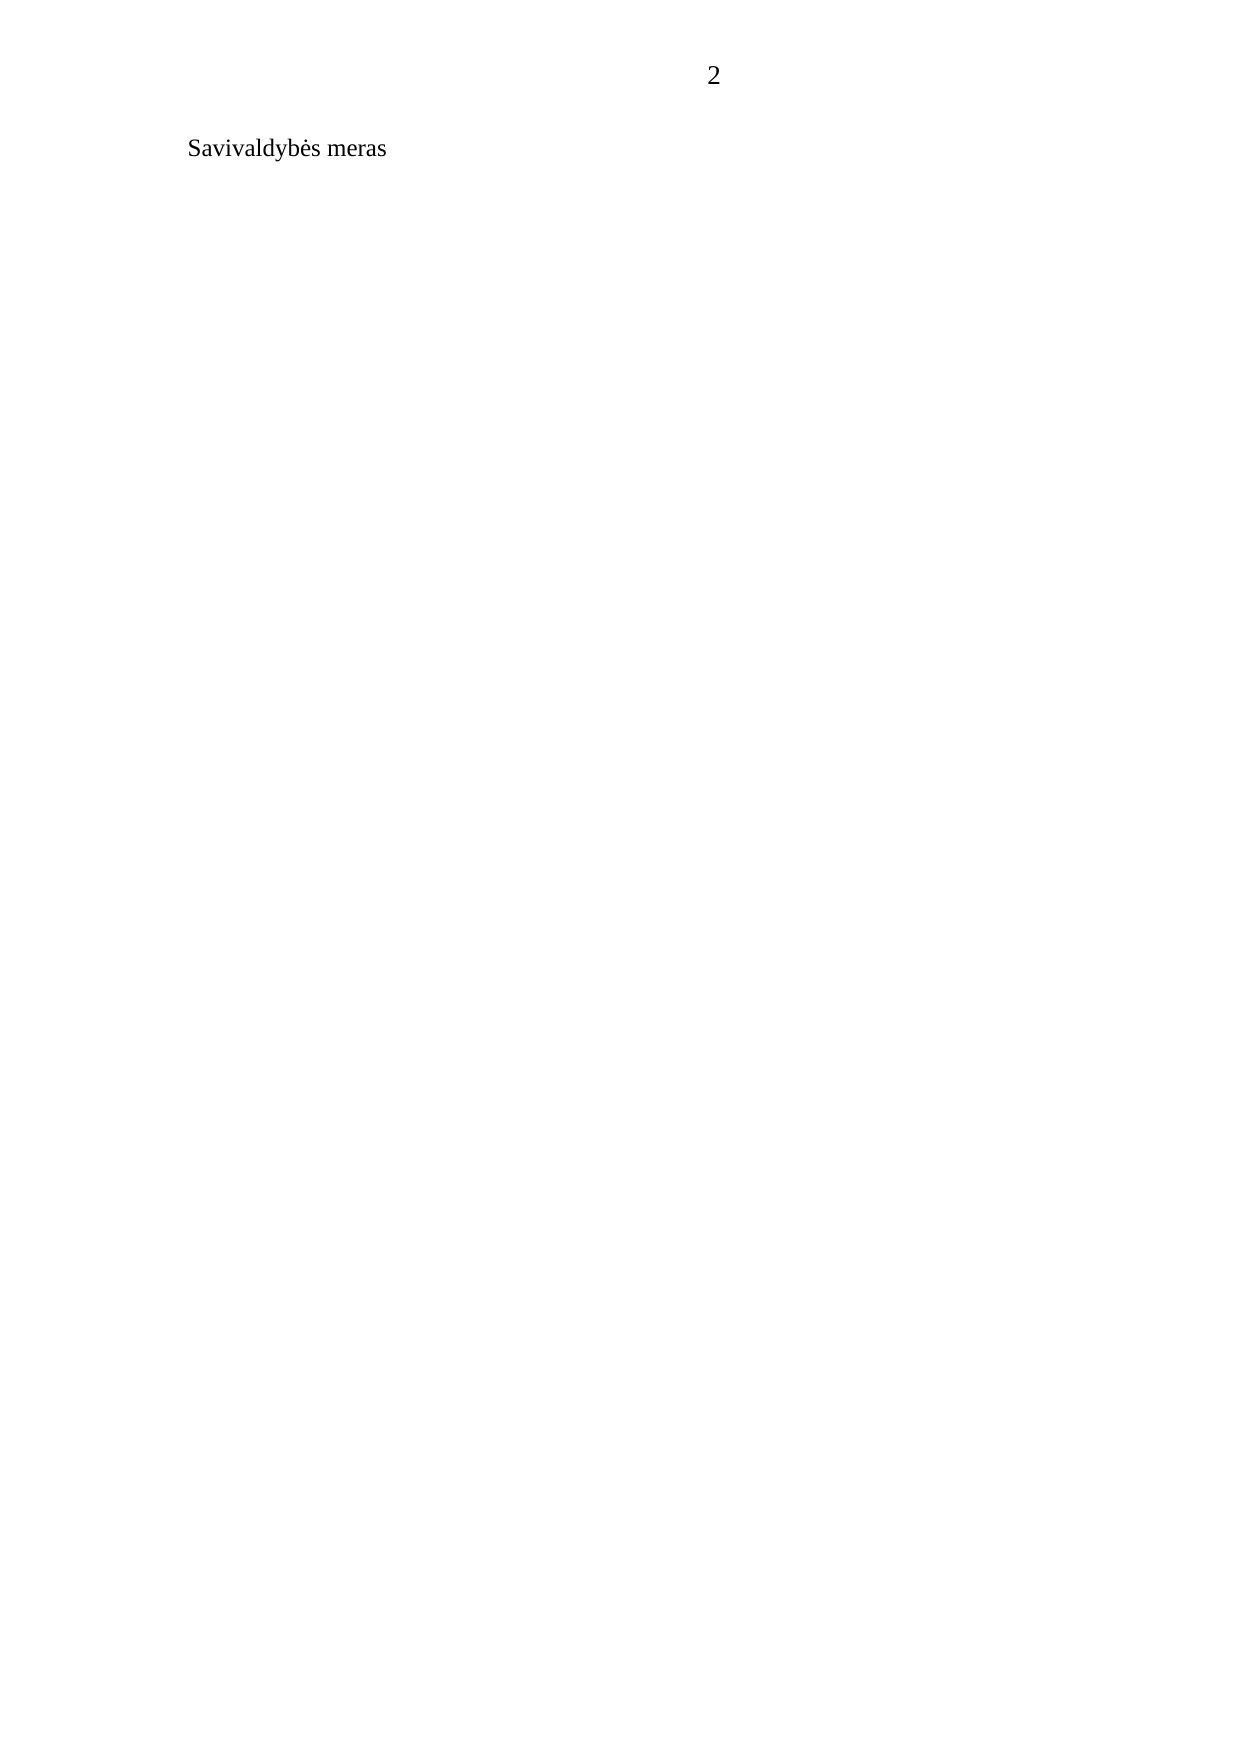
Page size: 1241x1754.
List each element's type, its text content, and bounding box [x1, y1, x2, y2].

text Savivaldybės meras [187, 133, 1181, 162]
